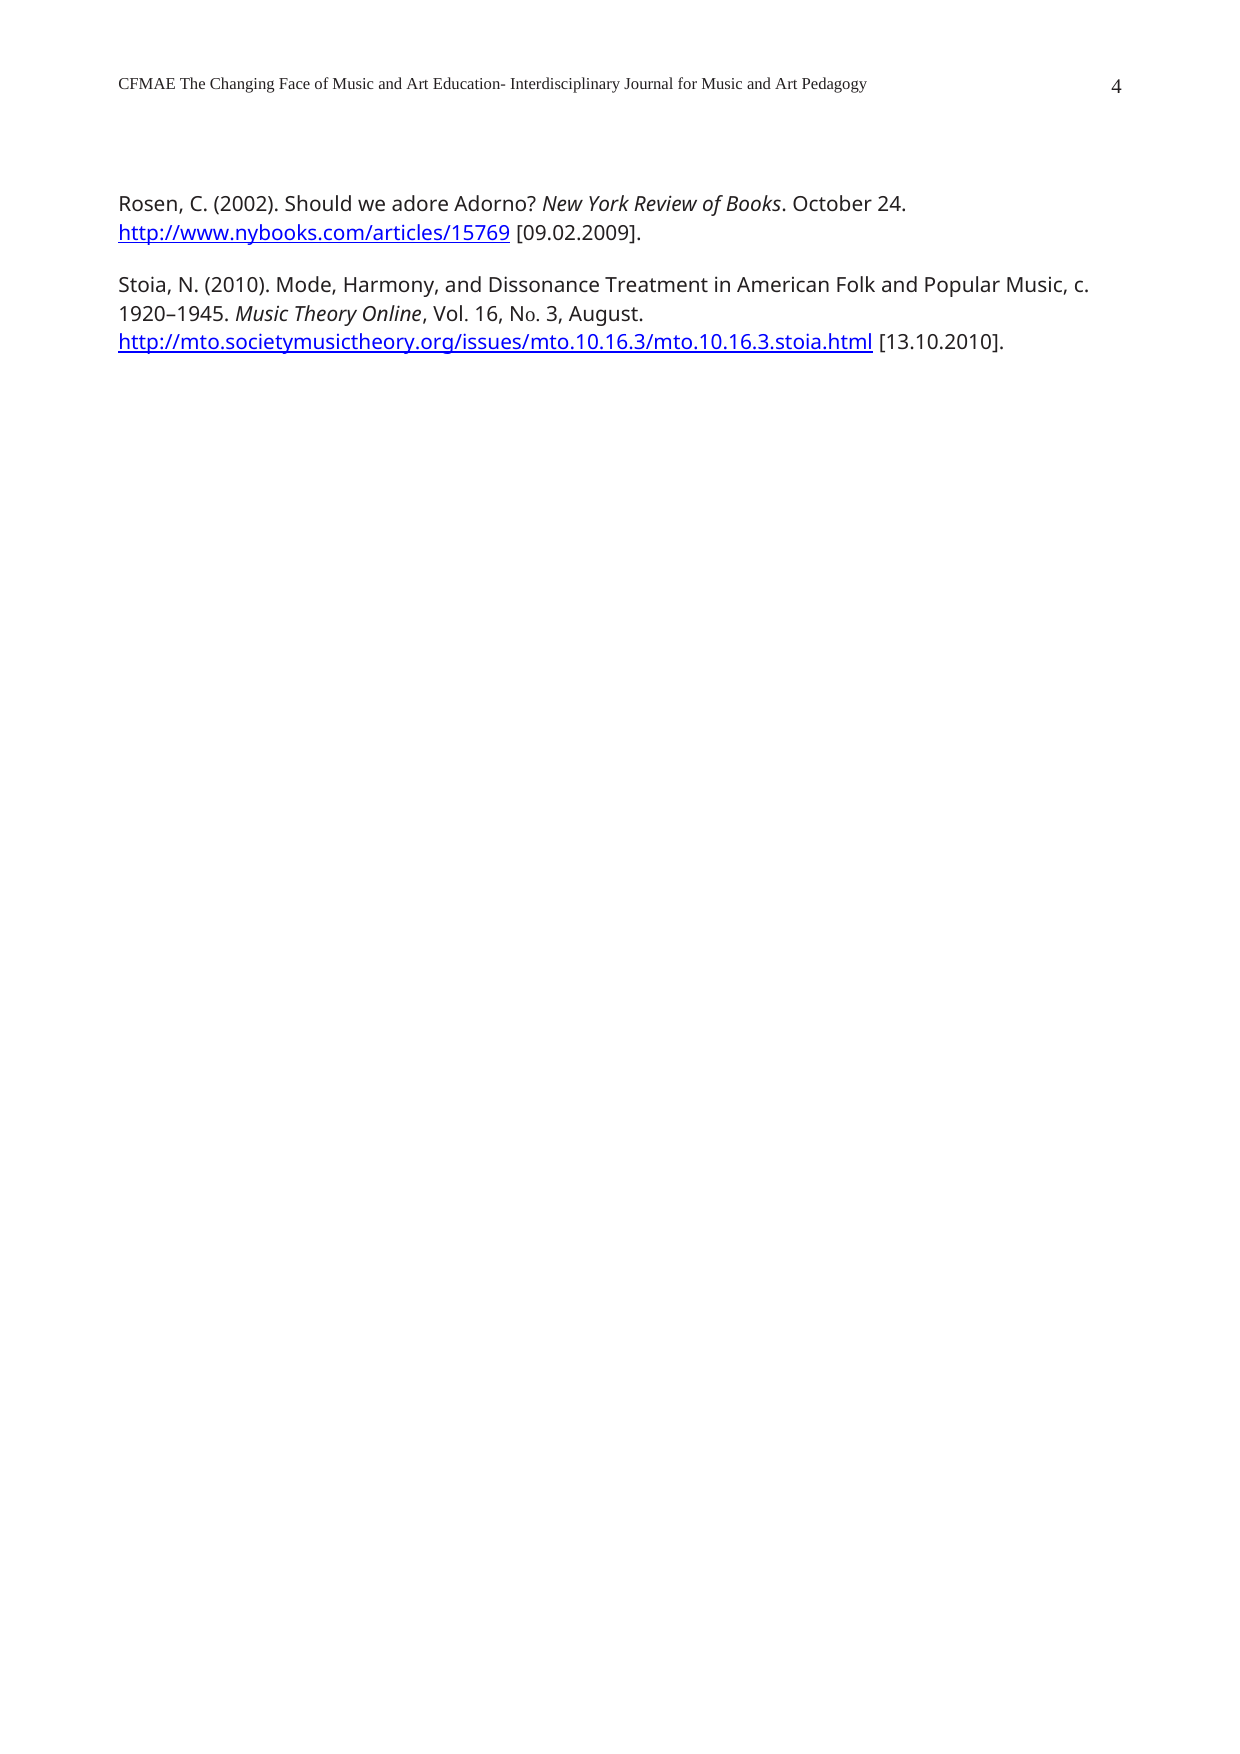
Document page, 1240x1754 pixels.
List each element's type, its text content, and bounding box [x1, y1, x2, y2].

text Stoia, N. (2010). Mode, Harmony, and Dissonance Treatment in American Folk and Popular Music, c. 1920–1945. Music Theory Online, Vol. 16, No. 3, August. http://mto.societymusictheory.org/issues/mto.10.16.3/mto.10.16.3.stoia.html [13.10.2010]. [118, 270, 1121, 356]
text Rosen, C. (2002). Should we adore Adorno? New York Review of Books. October 24. http://www.nybooks.com/articles/15769 [09.02.2009]. [118, 189, 1121, 246]
